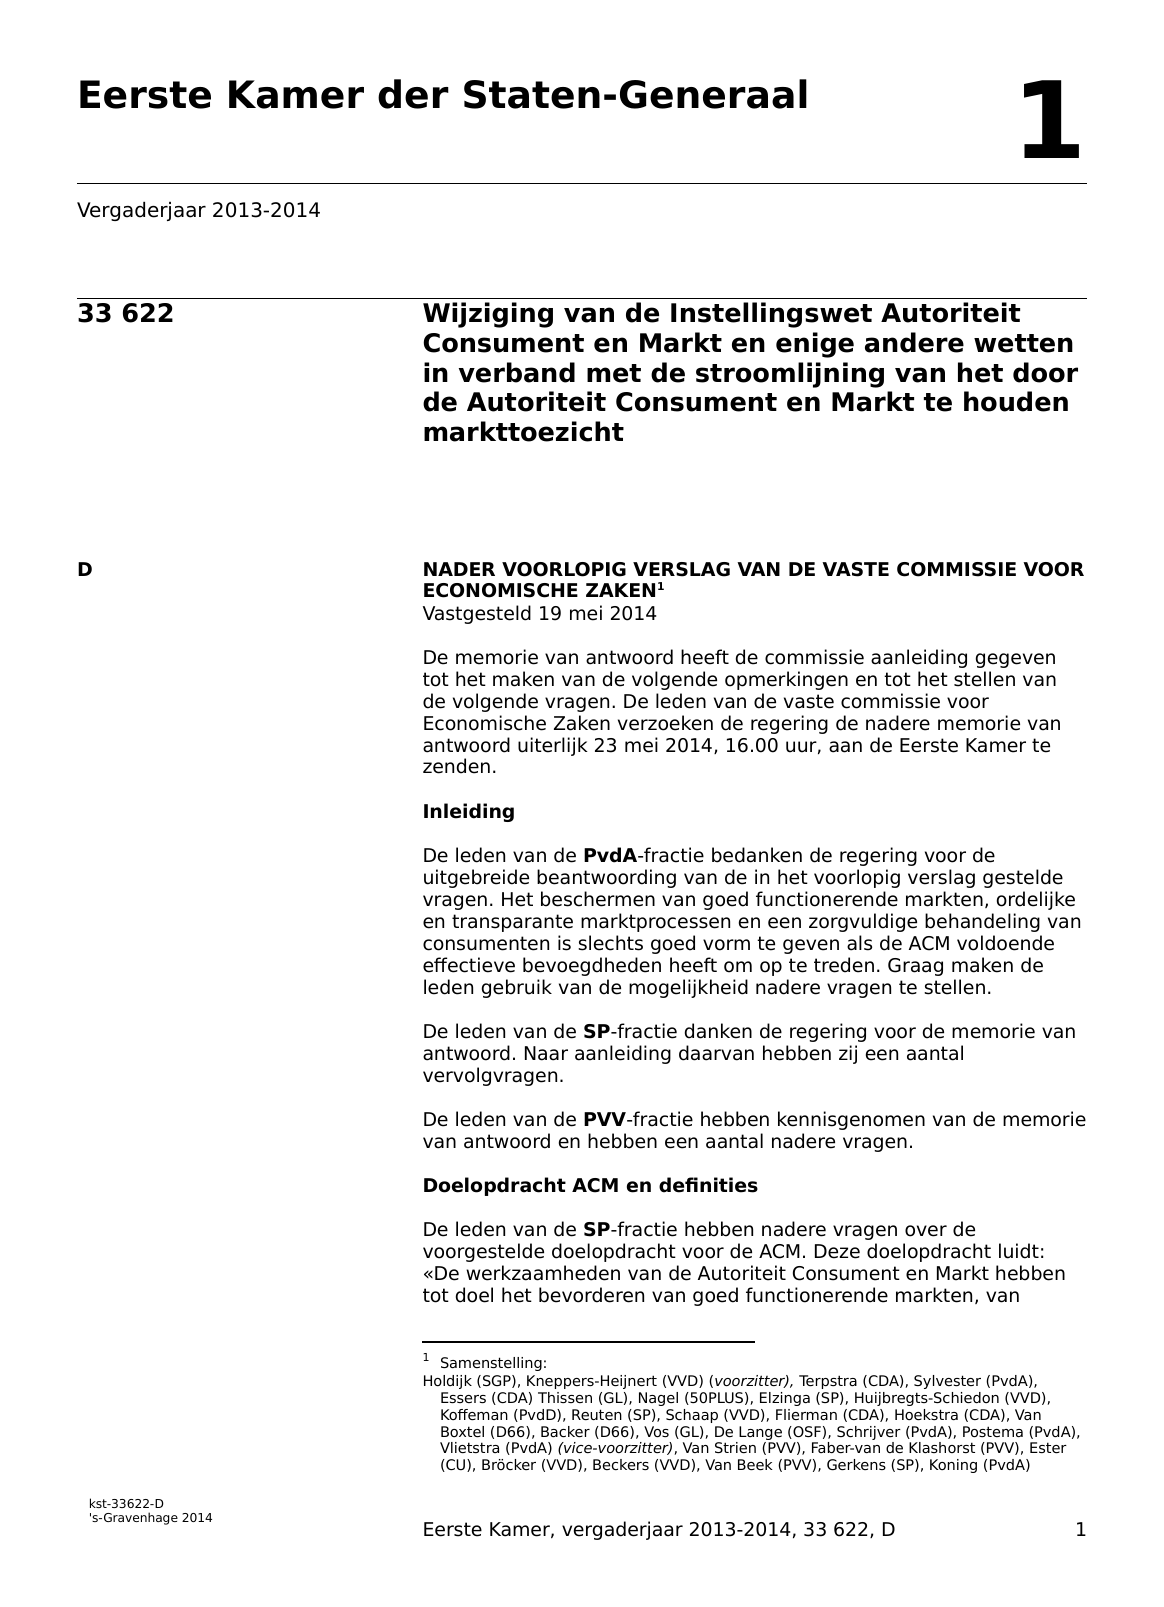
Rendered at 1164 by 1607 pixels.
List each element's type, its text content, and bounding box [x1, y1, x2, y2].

text De memorie van antwoord heeft de commissie aanleiding gegeven tot het maken van de volgende opmerkingen en tot het stellen van de volgende vragen. De leden van de vaste commissie voor Economische Zaken verzoeken de regering de nadere memorie van antwoord uiterlijk 23 mei 2014, 16.00 uur, aan de Eerste Kamer te zenden. [422, 647, 1087, 778]
subtitle 33 622 Wijziging van de Instellingswet Autoriteit Consument en Markt en enige andere wetten in verband met de stroomlijning van het door de Autoriteit Consument en Markt te houden markttoezicht [77, 299, 1087, 447]
text De leden van de PVV-fractie hebben kennisgenomen van de memorie van antwoord en hebben een aantal nadere vragen. [422, 1109, 1087, 1153]
text Holdijk (SGP), Kneppers-Heijnert (VVD) (voorzitter), Terpstra (CDA), Sylvester (PvdA), Essers (CDA) Thissen (GL), Nagel (50PLUS), Elzinga (SP), Huijbregts-Schiedon (VVD), Koffeman (PvdD), Reuten (SP), Schaap (VVD), Flierman (CDA), Hoekstra (CDA), Van Boxtel (D66), Backer (D66), Vos (GL), De Lange (OSF), Schrijver (PvdA), Postema (PvdA), Vlietstra (PvdA) (vice-voorzitter), Van Strien (PVV), Faber-van de Klashorst (PVV), Ester (CU), Bröcker (VVD), Beckers (VVD), Van Beek (PVV), Gerkens (SP), Koning (PvdA) [422, 1373, 1087, 1474]
table_header Eerste Kamer der Staten-Generaal [77, 59, 886, 183]
text Samenstelling: [422, 1351, 1087, 1373]
text 's-Gravenhage 2014 [88, 1511, 323, 1525]
subtitle Inleiding [422, 801, 1087, 823]
text De leden van de SP-fractie danken de regering voor de memorie van antwoord. Naar aanleiding daarvan hebben zij een aantal vervolgvragen. [422, 1021, 1087, 1087]
table_cell Vergaderjaar 2013-2014 [77, 184, 1087, 298]
text De leden van de SP-fractie hebben nadere vragen over de voorgestelde doelopdracht voor de ACM. Deze doelopdracht luidt: «De werkzaamheden van de Autoriteit Consument en Markt hebben tot doel het bevorderen van goed functionerende markten, van [422, 1219, 1087, 1307]
text kst-33622-D [88, 1497, 323, 1511]
subtitle Doelopdracht ACM en definities [422, 1175, 1087, 1197]
subtitle D NADER VOORLOPIG VERSLAG VAN DE VASTE COMMISSIE VOOR ECONOMISCHE ZAKEN [77, 558, 1087, 602]
text Vastgesteld 19 mei 2014 [422, 602, 1087, 624]
text De leden van de PvdA-fractie bedanken de regering voor de uitgebreide beantwoording van de in het voorlopig verslag gestelde vragen. Het beschermen van goed functionerende markten, ordelijke en transparante marktprocessen en een zorgvuldige behandeling van consumenten is slechts goed vorm te geven als de ACM voldoende effectieve bevoegdheden heeft om op te treden. Graag maken de leden gebruik van de mogelijkheid nadere vragen te stellen. [422, 845, 1087, 999]
table_header 1 [886, 59, 1087, 183]
